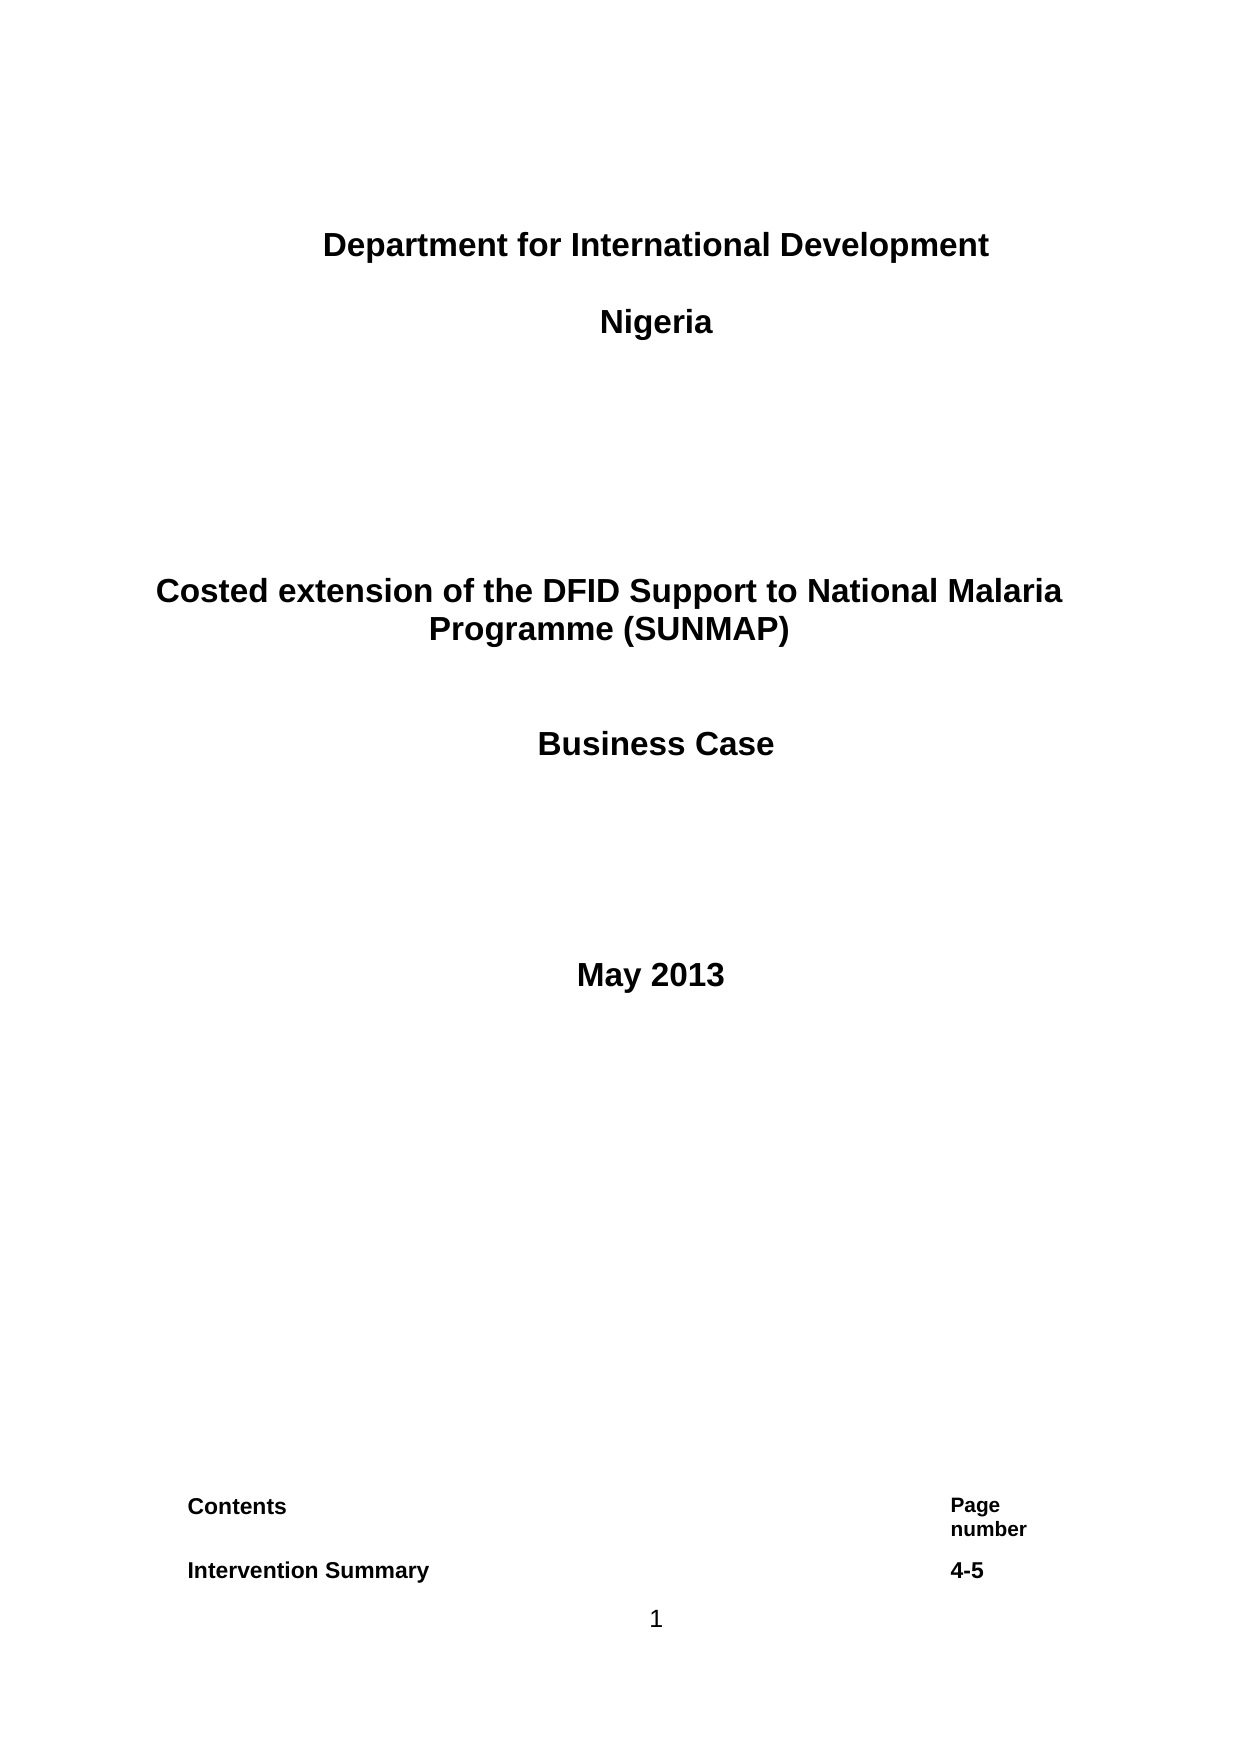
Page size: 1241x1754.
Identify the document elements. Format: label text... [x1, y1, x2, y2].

table_cell Intervention Summary [176, 1557, 939, 1586]
text Costed extension of the DFID Support to National Malaria Programme (SUNMAP) [93, 571, 1125, 648]
text May 2013 [93, 955, 1125, 993]
table_header Page number [939, 1493, 1048, 1557]
text Department for International Development [187, 225, 1125, 263]
text Nigeria [187, 302, 1125, 340]
table_header Contents [176, 1493, 939, 1557]
table_cell 4-5 [939, 1557, 1048, 1586]
text Business Case [187, 724, 1125, 763]
